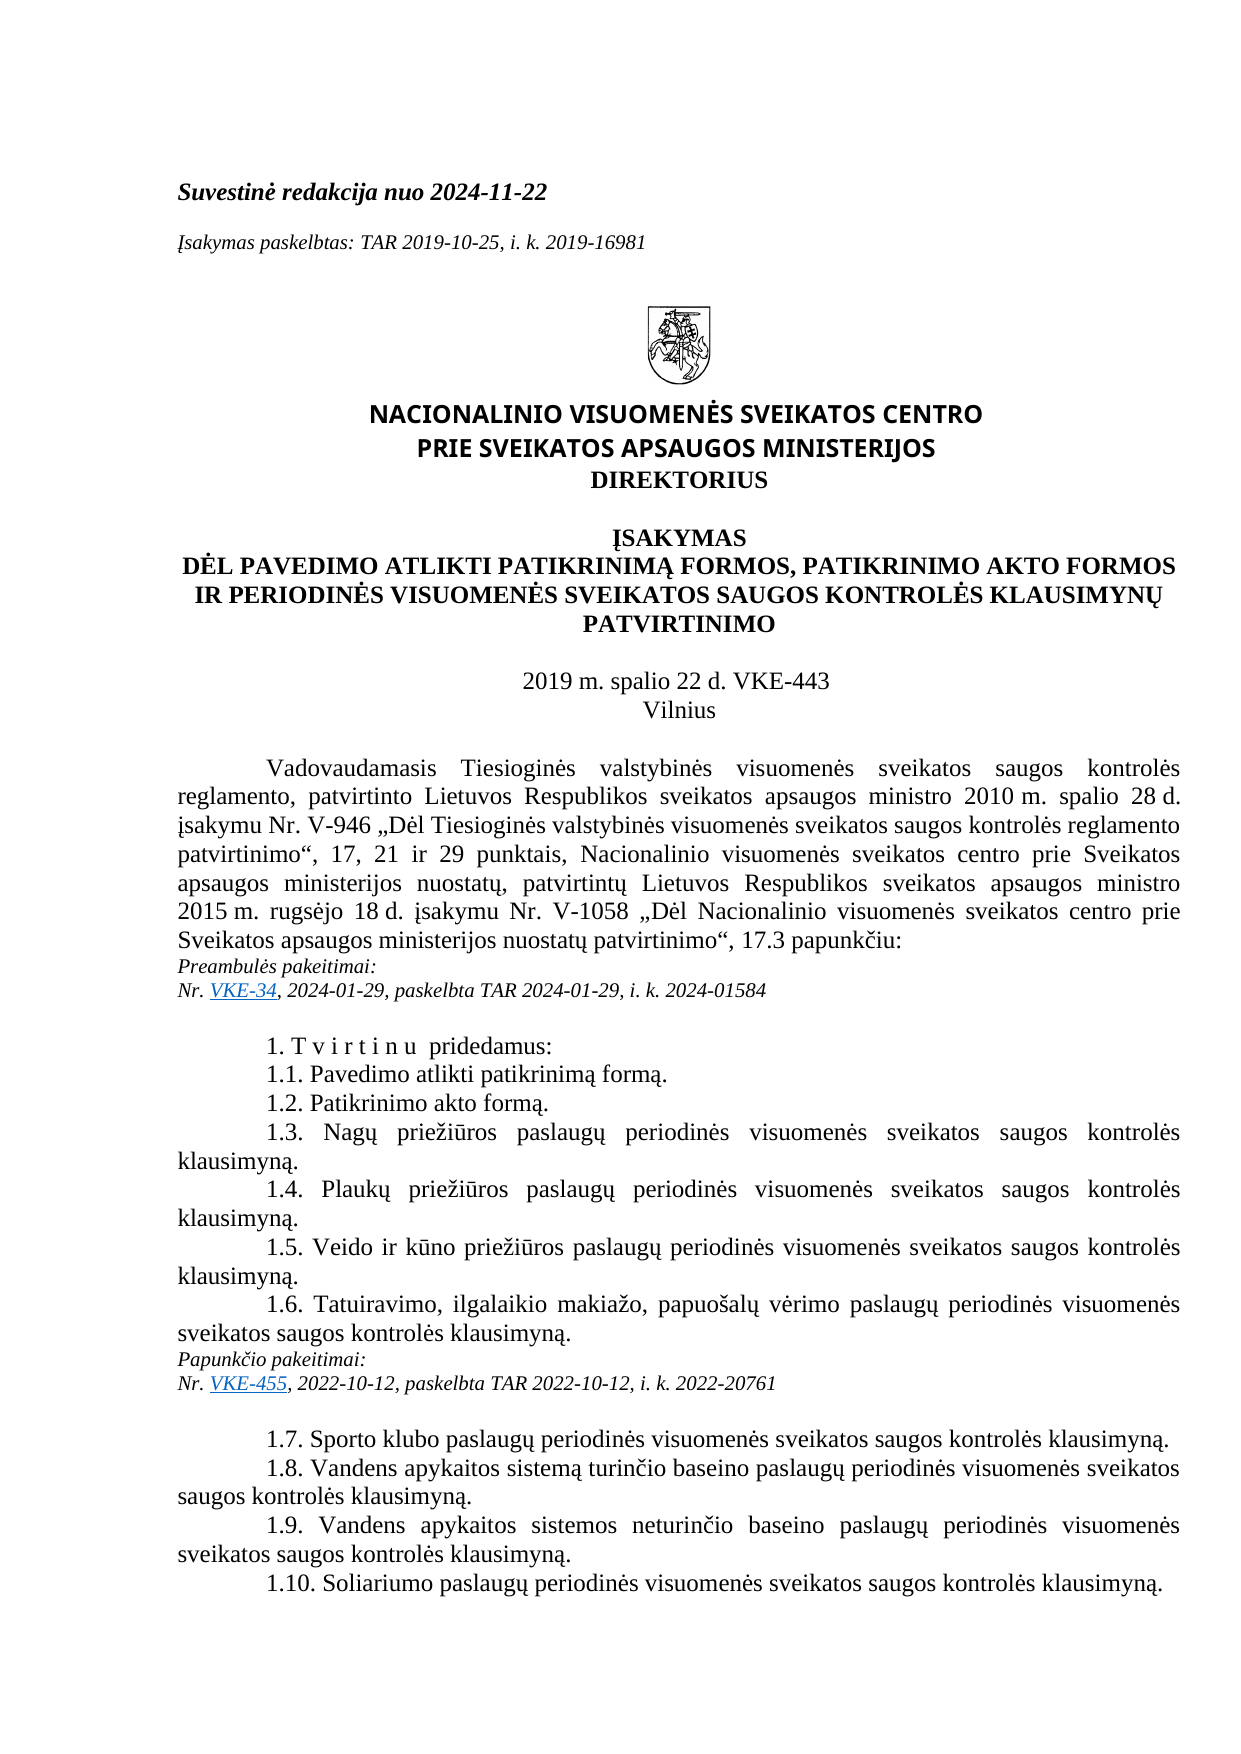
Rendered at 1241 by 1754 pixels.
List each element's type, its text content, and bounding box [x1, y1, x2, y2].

text 1.5. Veido ir kūno priežiūros paslaugų periodinės visuomenės sveikatos saugos kontrolės klausimyną. [177, 1232, 1181, 1289]
text Nr. VKE-455, 2022-10-12, paskelbta TAR 2022-10-12, i. k. 2022-20761 [177, 1371, 1181, 1395]
text 1.6. Tatuiravimo, ilgalaikio makiažo, papuošalų vėrimo paslaugų periodinės visuomenės sveikatos saugos kontrolės klausimyną. [177, 1289, 1181, 1347]
text 1. T v i r t i n u pridedamus: [177, 1031, 1181, 1059]
text Vilnius [177, 695, 1181, 724]
text Preambulės pakeitimai: [177, 954, 1181, 978]
text 1.7. Sporto klubo paslaugų periodinės visuomenės sveikatos saugos kontrolės klausimyną. [177, 1424, 1181, 1453]
text 1.10. Soliariumo paslaugų periodinės visuomenės sveikatos saugos kontrolės klausimyną. [177, 1568, 1181, 1596]
text Vadovaudamasis Tiesioginės valstybinės visuomenės sveikatos saugos kontrolės reglamento, patvirtinto Lietuvos Respublikos sveikatos apsaugos ministro 2010 m. spalio 28 d. įsakymu Nr. V-946 „Dėl Tiesioginės valstybinės visuomenės sveikatos saugos kontrolės reglamento patvirtinimo“, 17, 21 ir 29 punktais, Nacionalinio visuomenės sveikatos centro prie Sveikatos apsaugos ministerijos nuostatų, patvirtintų Lietuvos Respublikos sveikatos apsaugos ministro 2015 m. rugsėjo 18 d. įsakymu Nr. V-1058 „Dėl Nacionalinio visuomenės sveikatos centro prie Sveikatos apsaugos ministerijos nuostatų patvirtinimo“, 17.3 papunkčiu: [177, 753, 1181, 954]
text 1.3. Nagų priežiūros paslaugų periodinės visuomenės sveikatos saugos kontrolės klausimyną. [177, 1117, 1181, 1174]
text 1.1. Pavedimo atlikti patikrinimą formą. [177, 1059, 1181, 1088]
text 1.4. Plaukų priežiūros paslaugų periodinės visuomenės sveikatos saugos kontrolės klausimyną. [177, 1174, 1181, 1232]
text Nr. VKE-34, 2024-01-29, paskelbta TAR 2024-01-29, i. k. 2024-01584 [177, 978, 1181, 1002]
text Įsakymas paskelbtas: TAR 2019-10-25, i. k. 2019-16981 [177, 230, 1181, 254]
text Suvestinė redakcija nuo 2024-11-22 [177, 177, 1181, 206]
text NACIONALINIO VISUOMENĖS SVEIKATOS CENTRO [177, 397, 1181, 431]
text 2019 m. spalio 22 d. VKE-443 [177, 666, 1181, 695]
text ĮSAKYMAS [177, 523, 1181, 551]
text 1.9. Vandens apykaitos sistemos neturinčio baseino paslaugų periodinės visuomenės sveikatos saugos kontrolės klausimyną. [177, 1510, 1181, 1568]
text 1.8. Vandens apykaitos sistemą turinčio baseino paslaugų periodinės visuomenės sveikatos saugos kontrolės klausimyną. [177, 1453, 1181, 1510]
text DĖL PAVEDIMO ATLIKTI PATIKRINIMĄ FORMOS, PATIKRINIMO AKTO FORMOS IR PERIODINĖS VISUOMENĖS SVEIKATOS SAUGOS KONTROLĖS KLAUSIMYNŲ PATVIRTINIMO [177, 551, 1181, 638]
text DIREKTORIUS [177, 465, 1181, 494]
text Papunkčio pakeitimai: [177, 1347, 1181, 1371]
text PRIE SVEIKATOS APSAUGOS MINISTERIJOS [177, 431, 1181, 465]
text 1.2. Patikrinimo akto formą. [177, 1088, 1181, 1117]
